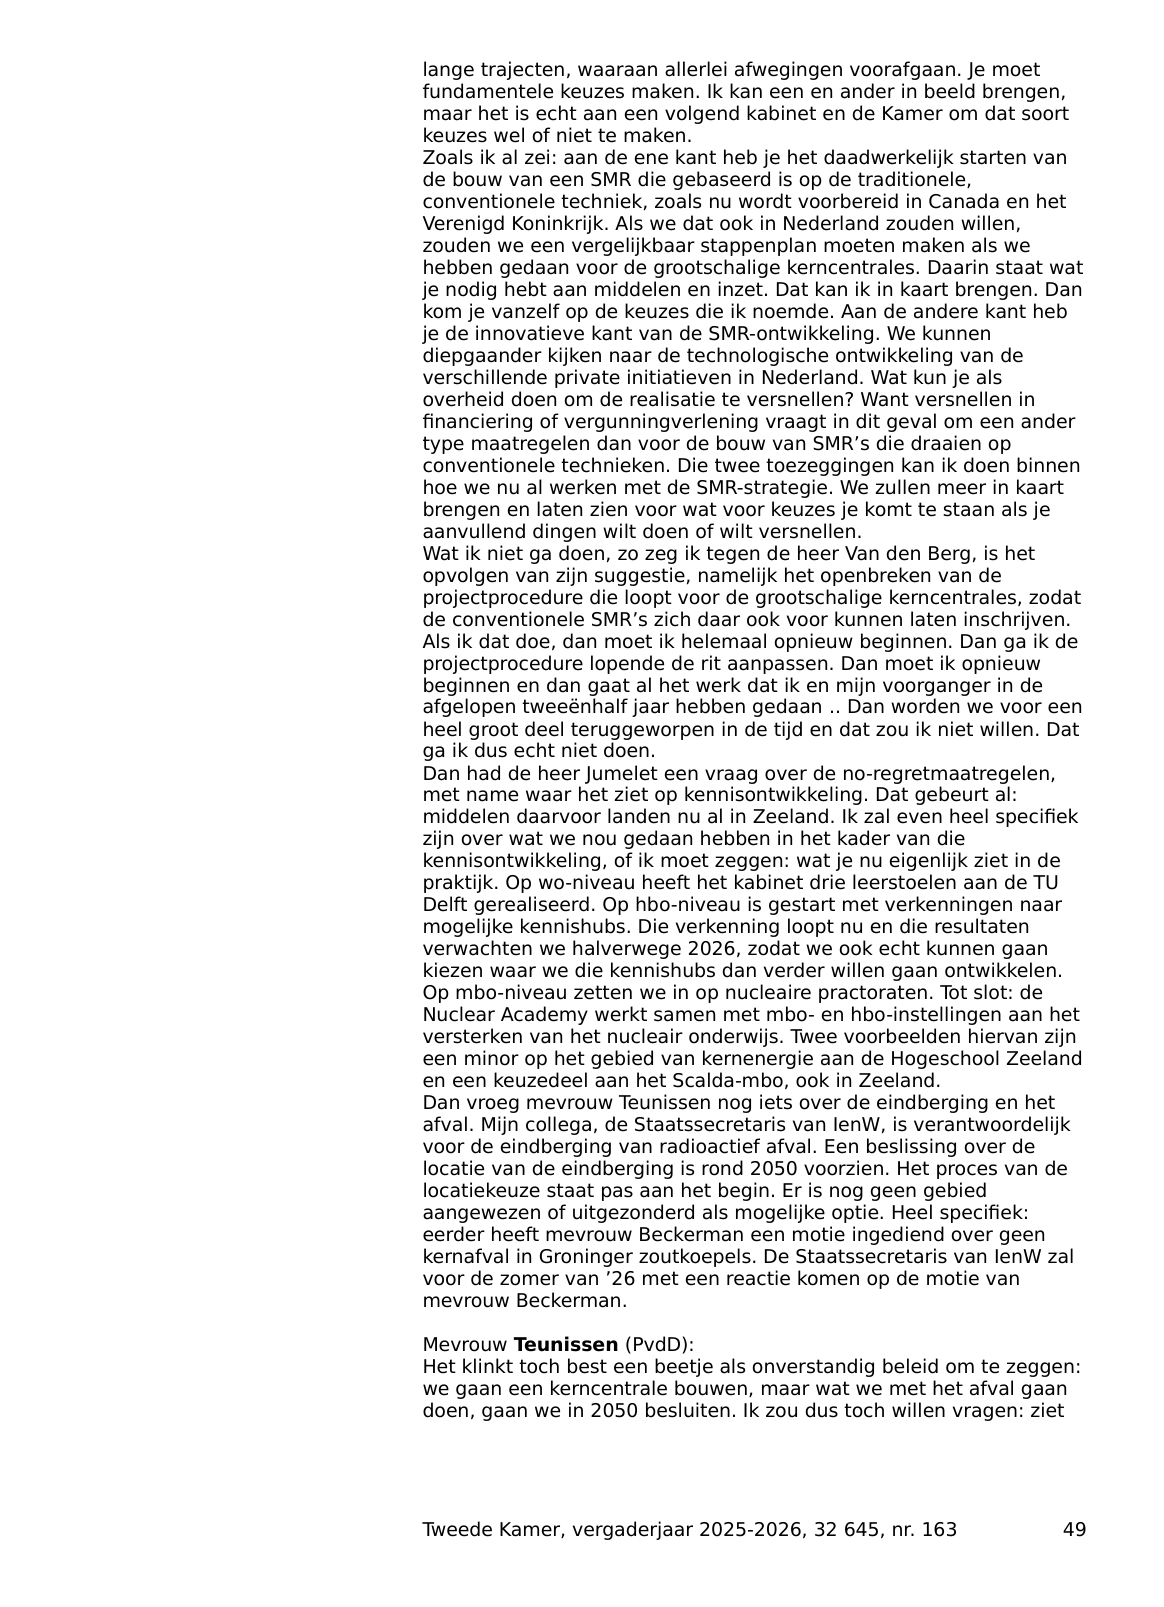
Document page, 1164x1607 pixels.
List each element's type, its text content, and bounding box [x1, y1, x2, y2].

text Mevrouw Teunissen (PvdD): [422, 1334, 1087, 1356]
text lange trajecten, waaraan allerlei afwegingen voorafgaan. Je moet fundamentele keuzes maken. Ik kan een en ander in beeld brengen, maar het is echt aan een volgend kabinet en de Kamer om dat soort keuzes wel of niet te maken. [422, 59, 1087, 147]
text Wat ik niet ga doen, zo zeg ik tegen de heer Van den Berg, is het opvolgen van zijn suggestie, namelijk het openbreken van de projectprocedure die loopt voor de grootschalige kerncentrales, zodat de conventionele SMR’s zich daar ook voor kunnen laten inschrijven. Als ik dat doe, dan moet ik helemaal opnieuw beginnen. Dan ga ik de projectprocedure lopende de rit aanpassen. Dan moet ik opnieuw beginnen en dan gaat al het werk dat ik en mijn voorganger in de afgelopen tweeënhalf jaar hebben gedaan .. Dan worden we voor een heel groot deel teruggeworpen in de tijd en dat zou ik niet willen. Dat ga ik dus echt niet doen. [422, 543, 1087, 762]
text Het klinkt toch best een beetje als onverstandig beleid om te zeggen: we gaan een kerncentrale bouwen, maar wat we met het afval gaan doen, gaan we in 2050 besluiten. Ik zou dus toch willen vragen: ziet [422, 1356, 1087, 1422]
text Zoals ik al zei: aan de ene kant heb je het daadwerkelijk starten van de bouw van een SMR die gebaseerd is op de traditionele, conventionele techniek, zoals nu wordt voorbereid in Canada en het Verenigd Koninkrijk. Als we dat ook in Nederland zouden willen, zouden we een vergelijkbaar stappenplan moeten maken als we hebben gedaan voor de grootschalige kerncentrales. Daarin staat wat je nodig hebt aan middelen en inzet. Dat kan ik in kaart brengen. Dan kom je vanzelf op de keuzes die ik noemde. Aan de andere kant heb je de innovatieve kant van de SMR-ontwikkeling. We kunnen diepgaander kijken naar de technologische ontwikkeling van de verschillende private initiatieven in Nederland. Wat kun je als overheid doen om de realisatie te versnellen? Want versnellen in financiering of vergunningverlening vraagt in dit geval om een ander type maatregelen dan voor de bouw van SMR’s die draaien op conventionele technieken. Die twee toezeggingen kan ik doen binnen hoe we nu al werken met de SMR-strategie. We zullen meer in kaart brengen en laten zien voor wat voor keuzes je komt te staan als je aanvullend dingen wilt doen of wilt versnellen. [422, 147, 1087, 543]
text Dan vroeg mevrouw Teunissen nog iets over de eindberging en het afval. Mijn collega, de Staatssecretaris van IenW, is verantwoordelijk voor de eindberging van radioactief afval. Een beslissing over de locatie van de eindberging is rond 2050 voorzien. Het proces van de locatiekeuze staat pas aan het begin. Er is nog geen gebied aangewezen of uitgezonderd als mogelijke optie. Heel specifiek: eerder heeft mevrouw Beckerman een motie ingediend over geen kernafval in Groninger zoutkoepels. De Staatssecretaris van IenW zal voor de zomer van ’26 met een reactie komen op de motie van mevrouw Beckerman. [422, 1092, 1087, 1312]
text Dan had de heer Jumelet een vraag over de no-regretmaatregelen, met name waar het ziet op kennisontwikkeling. Dat gebeurt al: middelen daarvoor landen nu al in Zeeland. Ik zal even heel specifiek zijn over wat we nou gedaan hebben in het kader van die kennisontwikkeling, of ik moet zeggen: wat je nu eigenlijk ziet in de praktijk. Op wo-niveau heeft het kabinet drie leerstoelen aan de TU Delft gerealiseerd. Op hbo-niveau is gestart met verkenningen naar mogelijke kennishubs. Die verkenning loopt nu en die resultaten verwachten we halverwege 2026, zodat we ook echt kunnen gaan kiezen waar we die kennishubs dan verder willen gaan ontwikkelen. Op mbo-niveau zetten we in op nucleaire practoraten. Tot slot: de Nuclear Academy werkt samen met mbo- en hbo-instellingen aan het versterken van het nucleair onderwijs. Twee voorbeelden hiervan zijn een minor op het gebied van kernenergie aan de Hogeschool Zeeland en een keuzedeel aan het Scalda-mbo, ook in Zeeland. [422, 762, 1087, 1092]
